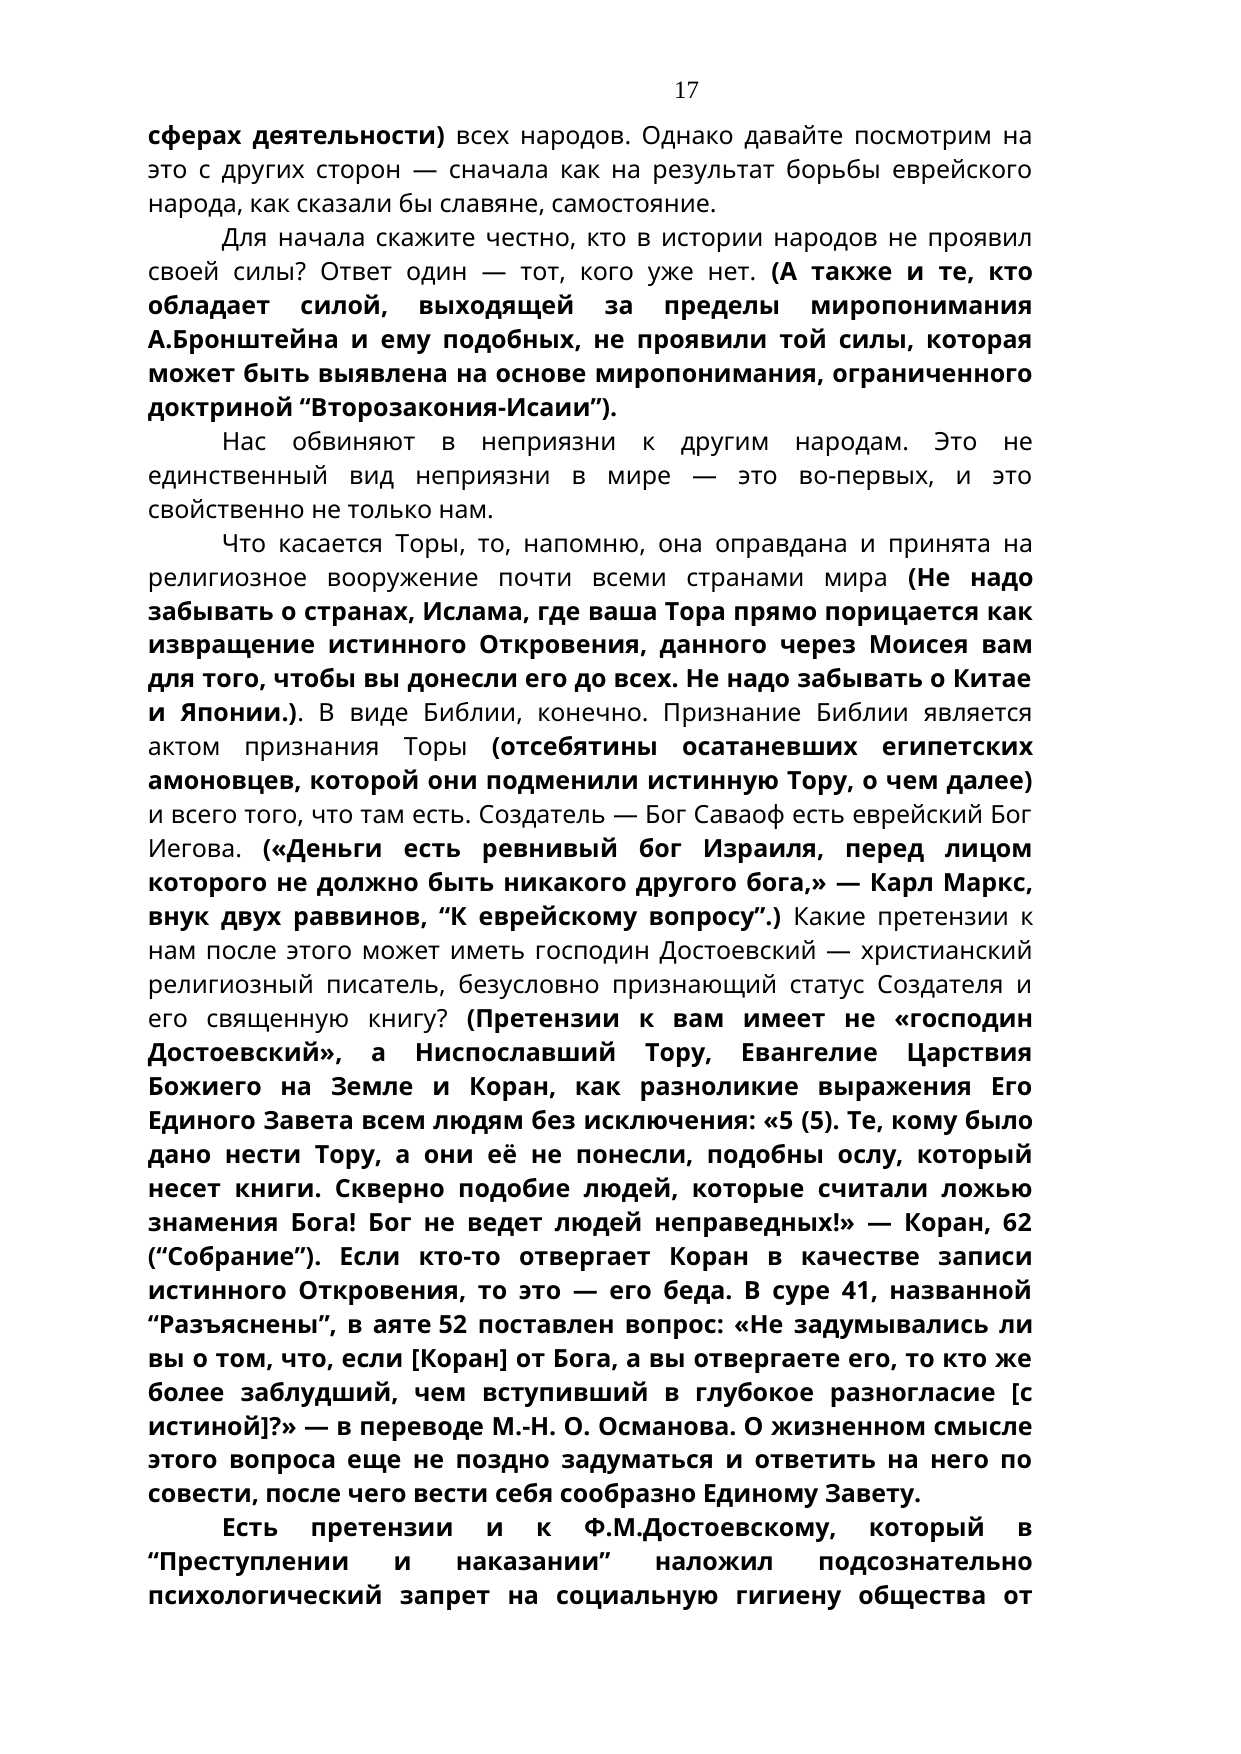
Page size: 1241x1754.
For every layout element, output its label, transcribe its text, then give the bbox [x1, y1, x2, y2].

text Нас обвиняют в неприязни к другим народам. Это не единственный вид неприязни в мире — это во-первых, и это свойственно не только нам. [148, 424, 1033, 526]
text Есть претензии и к Ф.М.Достоевскому, который в “Преступлении и наказании” наложил подсознательно психологический запрет на социальную гигиену общества от [148, 1510, 1033, 1612]
text Для начала скажите честно, кто в истории народов не проявил своей силы? Ответ один — тот, кого уже нет. (А также и те, кто обладает силой, выходящей за пределы миропонимания А.Бронштейна и ему подобных, не проявили той силы, которая может быть выявлена на основе миропонимания, ограниченного доктриной “Второзакония-Исаии”). [148, 220, 1033, 424]
text сферах деятельности) всех народов. Однако давайте посмотрим на это с других сторон — сначала как на результат борьбы еврейского народа, как сказали бы славяне, самостояние. [148, 118, 1033, 220]
text Что касается Торы, то, напомню, она оправдана и принята на религиозное вооружение почти всеми странами мира (Не надо забывать о странах, Ислама, где ваша Тора прямо порицается как извращение истинного Откровения, данного через Моисея вам для того, чтобы вы донесли его до всех. Не надо забывать о Китае и Японии.). В виде Библии, конечно. Признание Библии является актом признания Торы (отсебятины осатаневших египетских амоновцев, которой они подменили истинную Тору, о чем далее) и всего того, что там есть. Создатель — Бог Саваоф есть еврейский Бог Иегова. («Деньги есть ревнивый бог Израиля, перед лицом которого не должно быть никакого другого бога,» — Карл Маркс, внук двух раввинов, “К еврейскому вопросу”.) Какие претензии к нам после этого может иметь господин Достоевский — христианский религиозный писатель, безусловно признающий статус Создателя и его священную книгу? (Претензии к вам имеет не «господин Достоевский», а Ниспославший Тору, Евангелие Царствия Божиего на Земле и Коран, как разноликие выражения Его Единого Завета всем людям без исключения: «5 (5). Те, кому было дано нести Тору, а они её не понесли, подобны ослу, который несет книги. Скверно подобие людей, которые считали ложью знамения Бога! Бог не ведет людей неправедных!» — Коран, 62 (“Собрание”). Если кто-то отвергает Коран в качестве записи истинного Откровения, то это — его беда. В суре 41, названной “Разъяснены”, в аяте 52 поставлен вопрос: «Не задумывались ли вы о том, что, если [Коран] от Бога, а вы отвергаете его, то кто же более заблудший, чем вступивший в глубокое разногласие [с истиной]?» — в переводе М.-Н. О. Османова. О жизненном смысле этого вопроса еще не поздно задуматься и ответить на него по совести, после чего вести себя сообразно Единому Завету. [148, 526, 1033, 1510]
